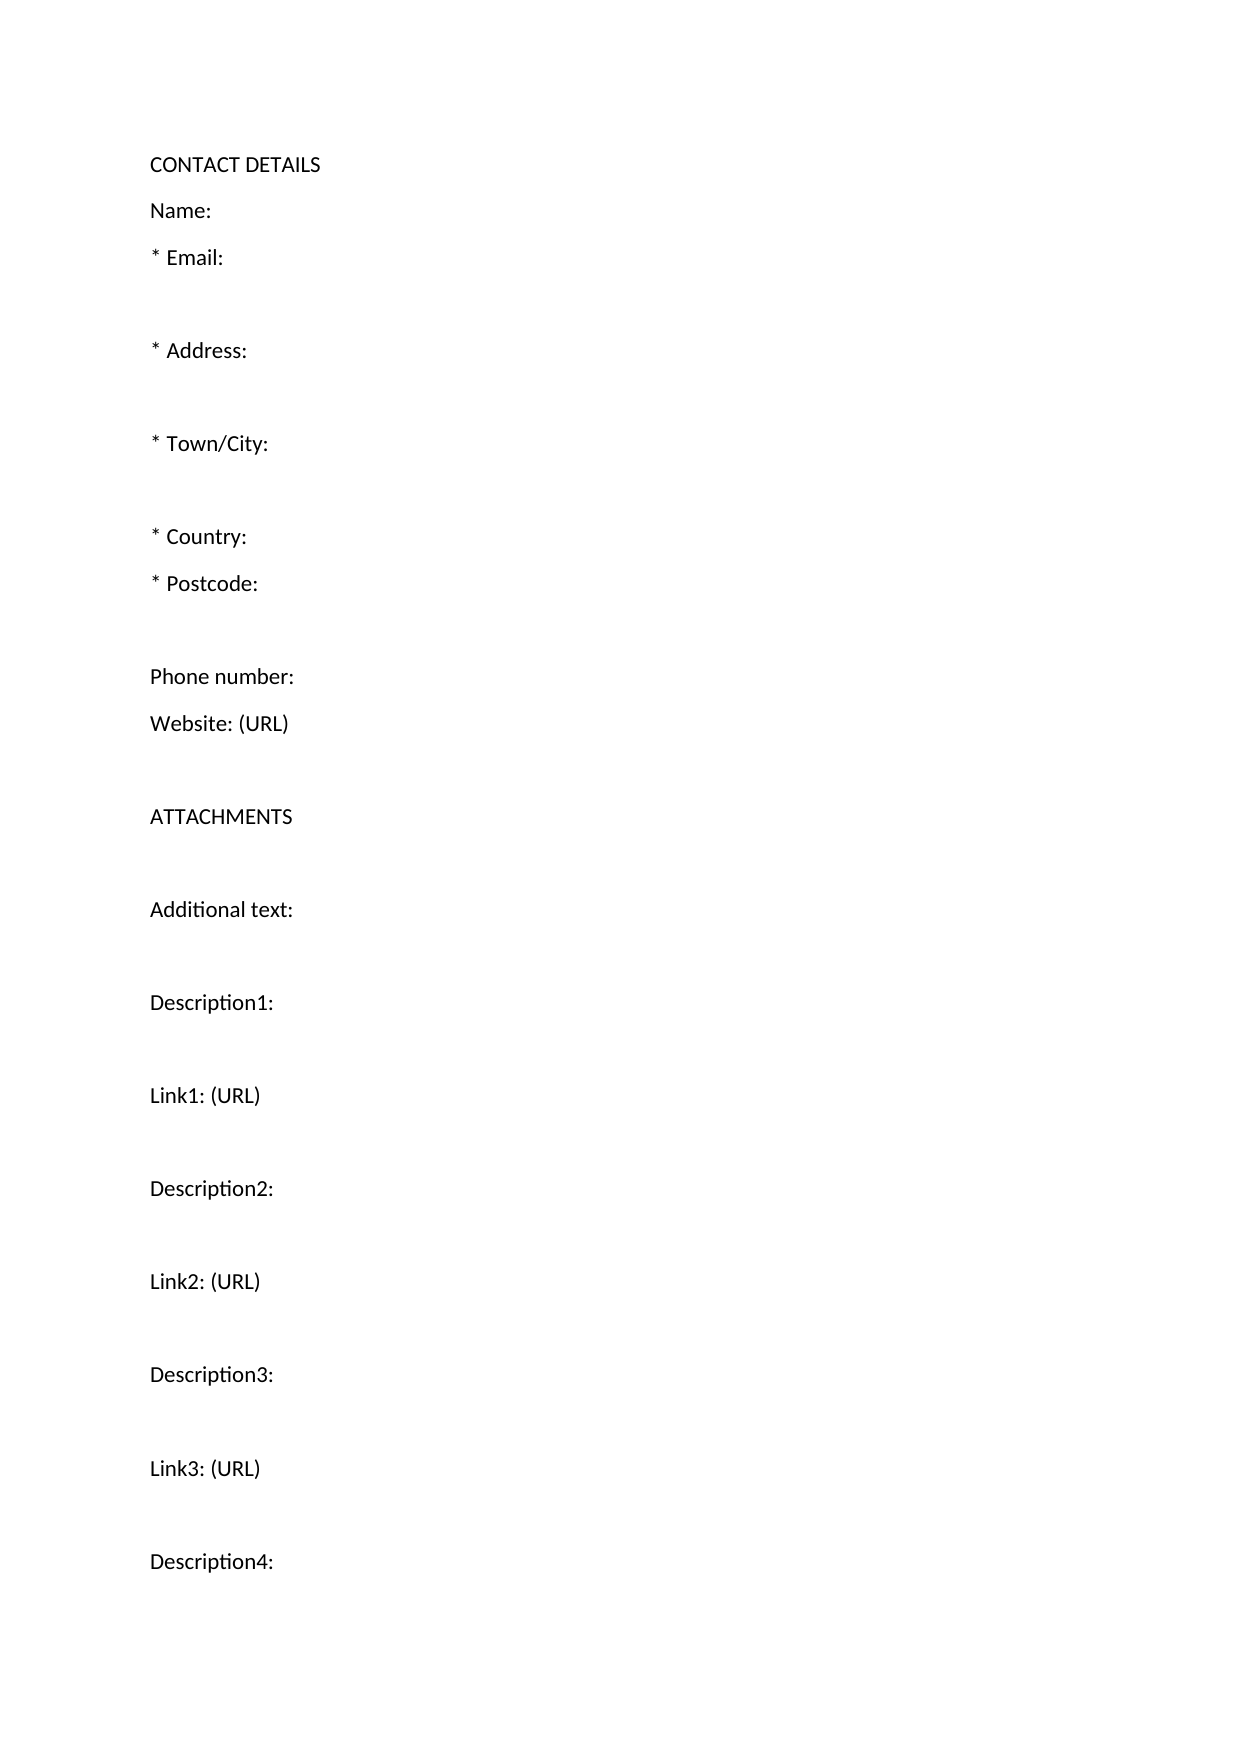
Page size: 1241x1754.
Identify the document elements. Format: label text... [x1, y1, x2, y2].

text Name: [150, 197, 1090, 224]
text Description3: [150, 1361, 1090, 1389]
text Website: (URL) [150, 709, 1090, 737]
text CONTACT DETAILS [150, 150, 1090, 178]
text * Country: [150, 522, 1090, 551]
text Phone number: [150, 662, 1090, 690]
text Description4: [150, 1547, 1090, 1575]
text * Postcode: [150, 569, 1090, 597]
text ATTACHMENTS [150, 802, 1090, 830]
text * Town/City: [150, 429, 1090, 457]
text Additional text: [150, 895, 1090, 923]
text Description1: [150, 988, 1090, 1016]
text * Address: [150, 336, 1090, 364]
text * Email: [150, 243, 1090, 271]
text Link2: (URL) [150, 1267, 1090, 1296]
text Description2: [150, 1174, 1090, 1202]
text Link1: (URL) [150, 1081, 1090, 1109]
text Link3: (URL) [150, 1454, 1090, 1482]
